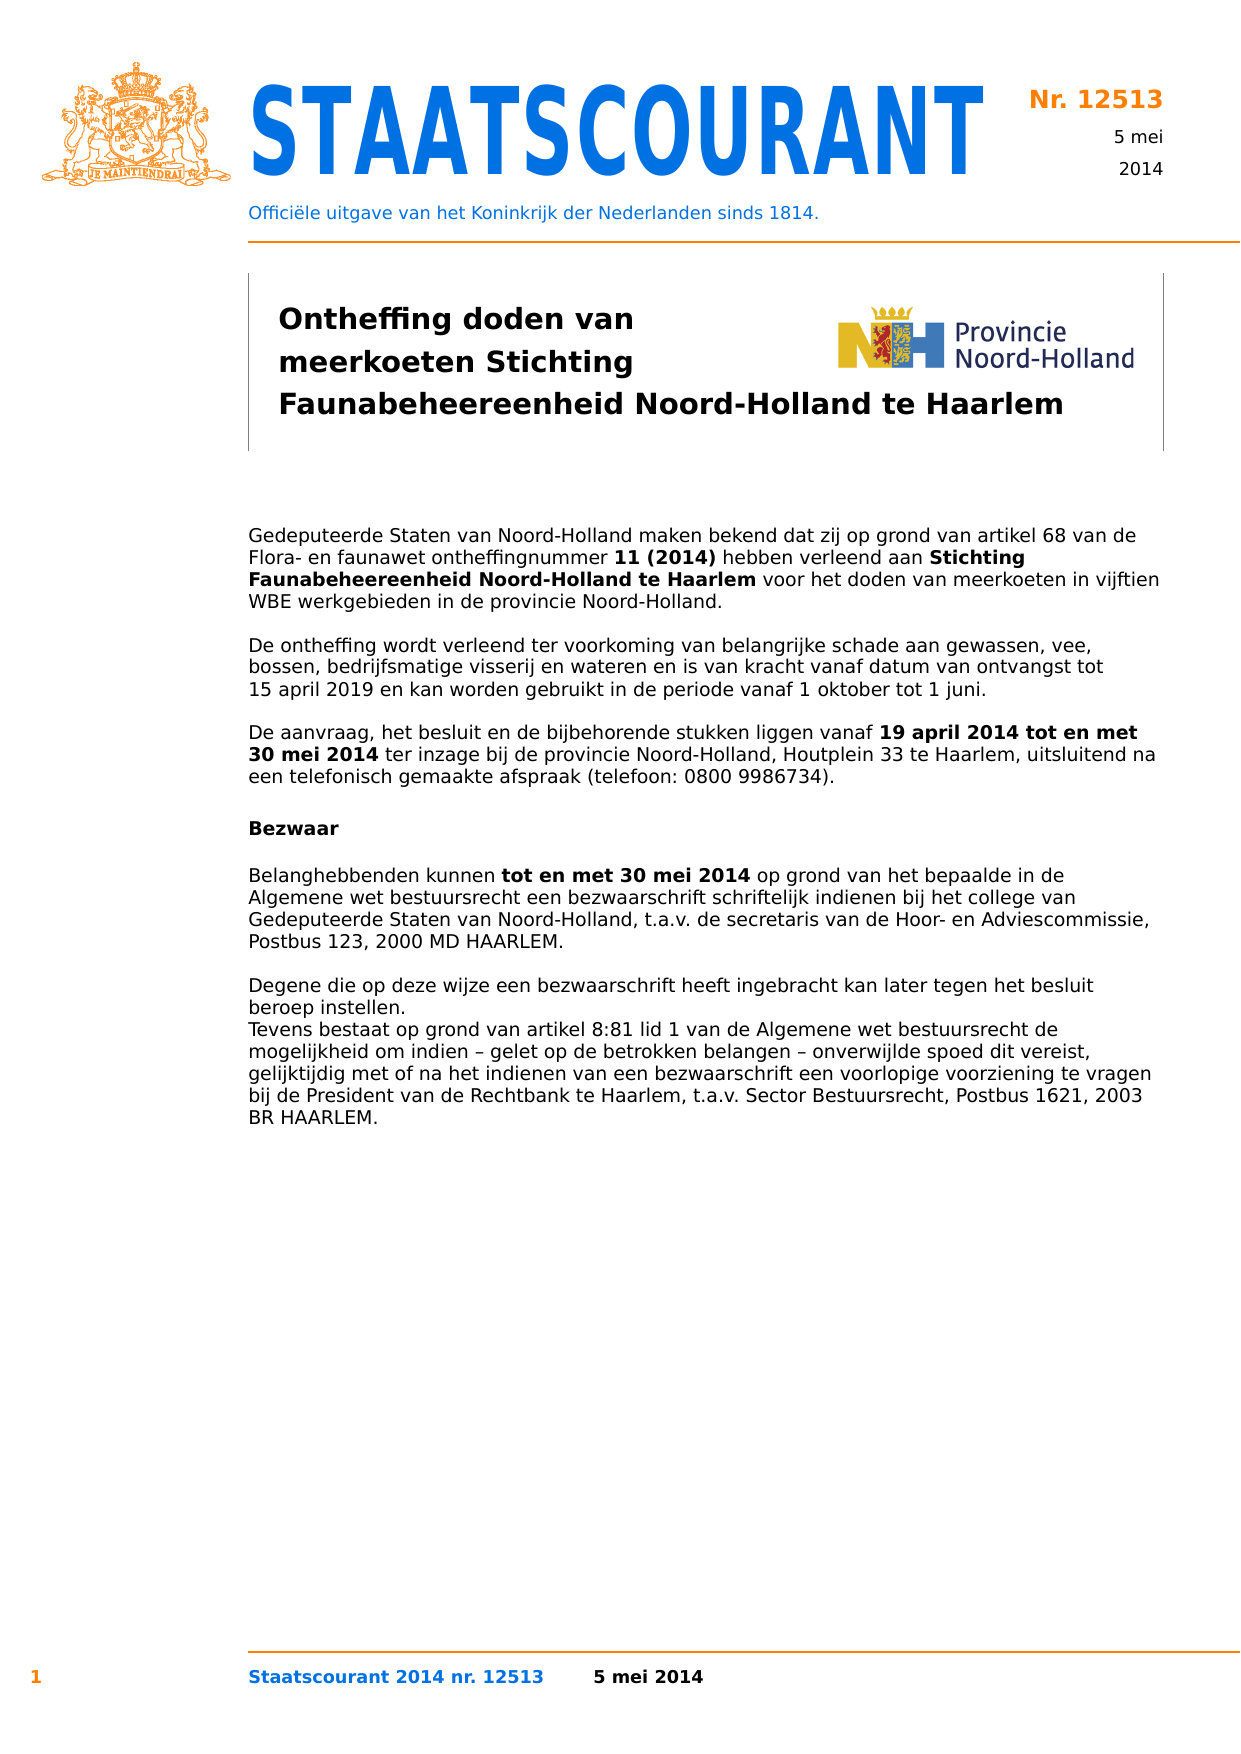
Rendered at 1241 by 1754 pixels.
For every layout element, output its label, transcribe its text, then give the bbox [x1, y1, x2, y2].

text Degene die op deze wijze een bezwaarschrift heeft ingebracht kan later tegen het besluit beroep instellen. [248, 975, 1163, 1019]
text De ontheffing wordt verleend ter voorkoming van belangrijke schade aan gewassen, vee, bossen, bedrijfsmatige visserij en wateren en is van kracht vanaf datum van ontvangst tot 15 april 2019 en kan worden gebruikt in de periode vanaf 1 oktober tot 1 juni. [248, 634, 1163, 700]
table_cell Officiële uitgave van het Koninkrijk der Nederlanden sinds 1814. [248, 203, 1240, 241]
subtitle Bezwaar [248, 818, 1163, 840]
table_cell 5 mei [998, 121, 1240, 153]
text Gedeputeerde Staten van Noord-Holland maken bekend dat zij op grond van artikel 68 van de Flora- en faunawet ontheffingnummer 11 (2014) hebben verleend aan Stichting Faunabeheereenheid Noord-Holland te Haarlem voor het doden van meerkoeten in vijftien WBE werkgebieden in de provincie Noord-Holland. [248, 525, 1163, 613]
picture [41, 62, 231, 186]
text Belanghebbenden kunnen tot en met 30 mei 2014 op grond van het bepaalde in de Algemene wet bestuursrecht een bezwaarschrift schriftelijk indienen bij het college van Gedeputeerde Staten van Noord-Holland, t.a.v. de secretaris van de Hoor- en Adviescommissie, Postbus 123, 2000 MD HAARLEM. [248, 865, 1163, 953]
text Tevens bestaat op grond van artikel 8:81 lid 1 van de Algemene wet bestuursrecht de mogelijkheid om indien – gelet op de betrokken belangen – onverwijlde spoed dit vereist, gelijktijdig met of na het indienen van een bezwaarschrift een voorlopige voorziening te vragen bij de President van de Rechtbank te Haarlem, t.a.v. Sector Bestuursrecht, Postbus 1621, 2003 BR HAARLEM. [248, 1019, 1163, 1129]
table_header [25, 62, 248, 241]
table_cell 2014 [998, 153, 1240, 203]
subtitle Ontheffing doden van meerkoeten Stichting Faunabeheereenheid Noord-Holland te Haarlem [249, 273, 1163, 451]
picture [838, 302, 1134, 374]
table_header STAATSCOURANT [248, 62, 998, 203]
table_header Nr. 12513 [998, 62, 1240, 121]
text De aanvraag, het besluit en de bijbehorende stukken liggen vanaf 19 april 2014 tot en met 30 mei 2014 ter inzage bij de provincie Noord-Holland, Houtplein 33 te Haarlem, uitsluitend na een telefonisch gemaakte afspraak (telefoon: 0800 9986734). [248, 722, 1163, 788]
